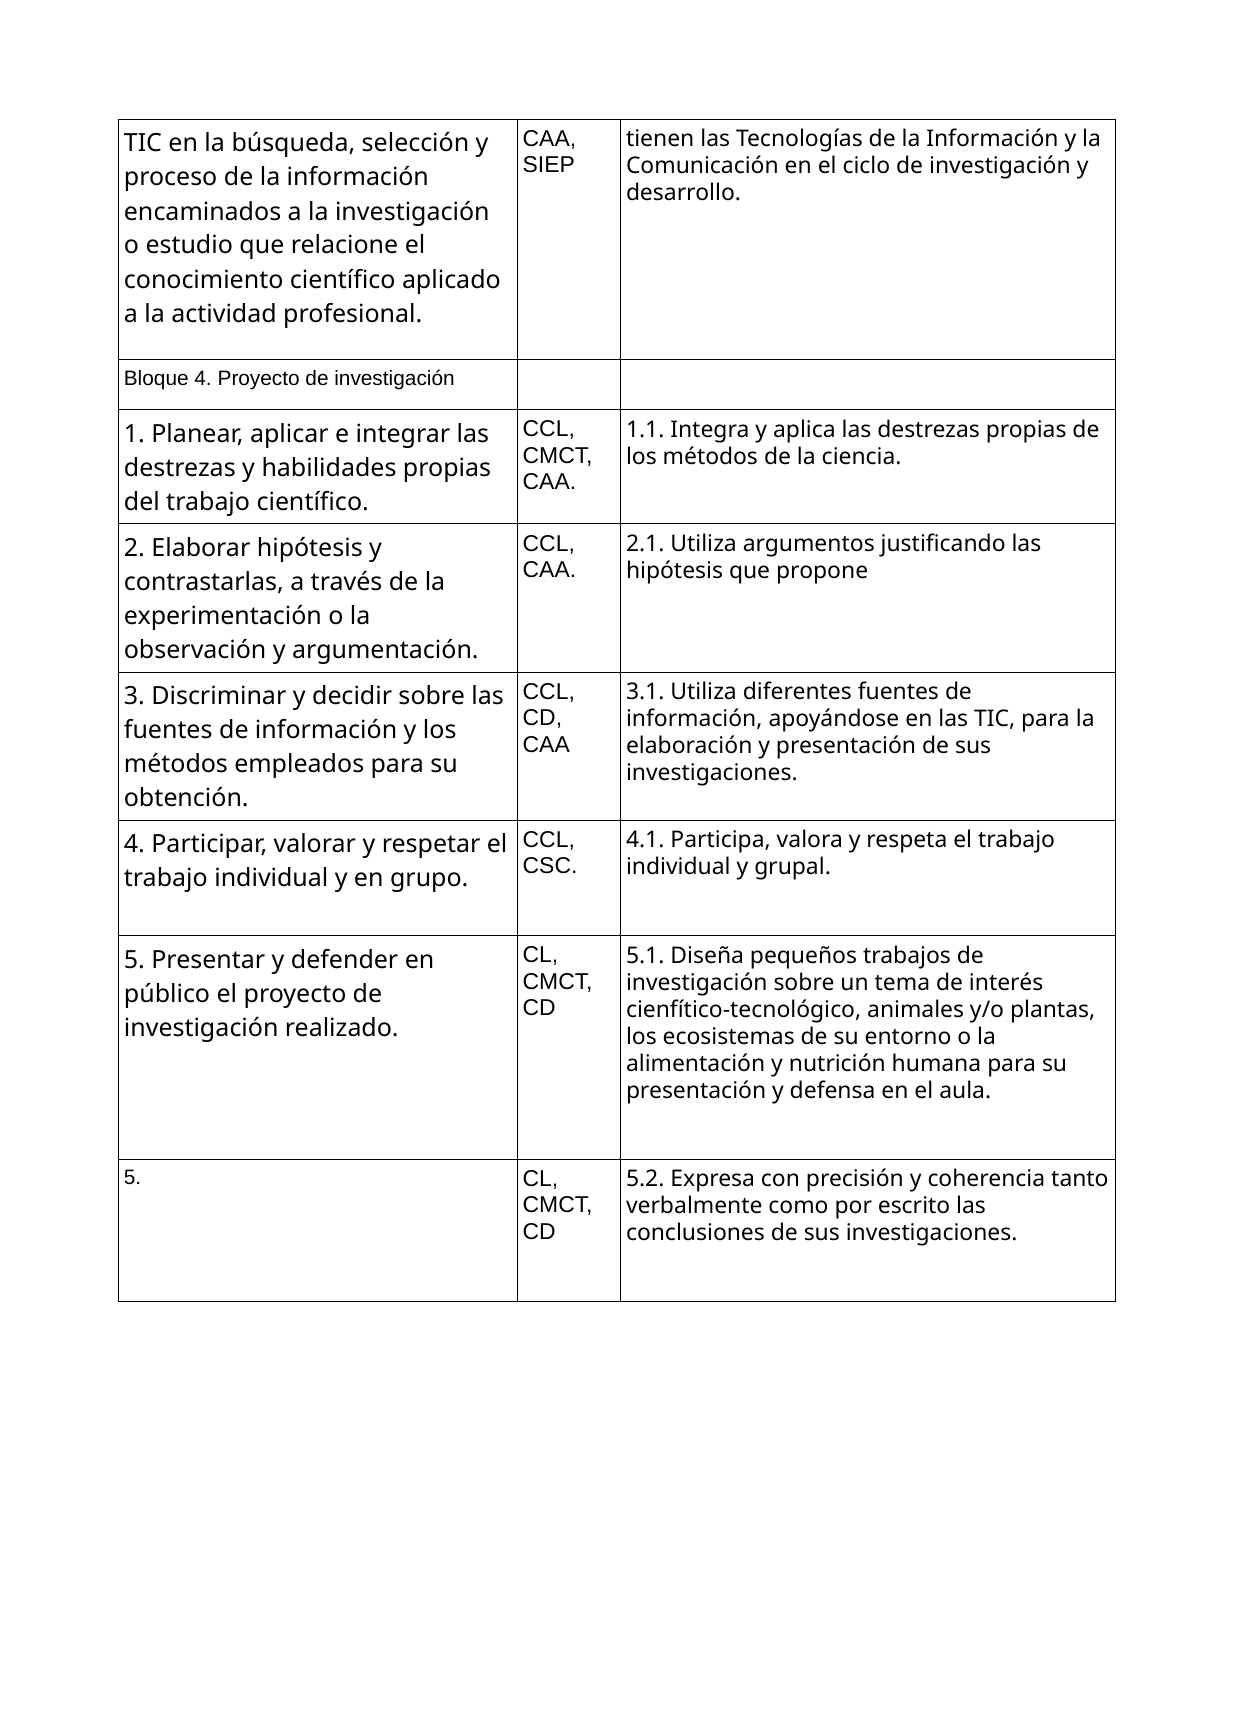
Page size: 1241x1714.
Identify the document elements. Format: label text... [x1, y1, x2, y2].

table_cell CL, CMCT, CD [518, 1160, 620, 1301]
table_cell 5.1. Diseña pequeños trabajos de investigación sobre un tema de interés cienfítico-tecnológico, animales y/o plantas, los ecosistemas de su entorno o la alimentación y nutrición humana para su presentación y defensa en el aula. [621, 936, 1115, 1159]
table_cell 3.1. Utiliza diferentes fuentes de información, apoyándose en las TIC, para la elaboración y presentación de sus investigaciones. [621, 673, 1115, 820]
table_cell CCL, CSC. [518, 821, 620, 935]
table_cell CAA, SIEP [518, 120, 620, 359]
table_cell CL, CMCT, CD [518, 936, 620, 1159]
table_cell CCL, CD, CAA [518, 673, 620, 820]
table_cell [621, 360, 1115, 409]
table_cell 1. Planear, aplicar e integrar las destrezas y habilidades propias del trabajo científico. [119, 410, 517, 523]
table_cell 2. Elaborar hipótesis y contrastarlas, a través de la experimentación o la observación y argumentación. [119, 524, 517, 672]
table_cell 4. Participar, valorar y respetar el trabajo individual y en grupo. [119, 821, 517, 935]
table_cell 4.1. Participa, valora y respeta el trabajo individual y grupal. [621, 821, 1115, 935]
table_cell 1.1. Integra y aplica las destrezas propias de los métodos de la ciencia. [621, 410, 1115, 523]
table_cell tienen las Tecnologías de la Información y la Comunicación en el ciclo de investigación y desarrollo. [621, 120, 1115, 359]
table_cell TIC en la búsqueda, selección y proceso de la información encaminados a la investigación o estudio que relacione el conocimiento científico aplicado a la actividad profesional. [119, 120, 517, 359]
table_cell [518, 360, 620, 409]
table_cell 5. Presentar y defender en público el proyecto de investigación realizado. [119, 936, 517, 1159]
table_cell CCL, CAA. [518, 524, 620, 672]
table_cell 2.1. Utiliza argumentos justificando las hipótesis que propone [621, 524, 1115, 672]
table_cell 5. [119, 1160, 517, 1301]
table_cell CCL, CMCT, CAA. [518, 410, 620, 523]
table_cell 3. Discriminar y decidir sobre las fuentes de información y los métodos empleados para su obtención. [119, 673, 517, 820]
table_cell Bloque 4. Proyecto de investigación [119, 360, 517, 409]
table_cell 5.2. Expresa con precisión y coherencia tanto verbalmente como por escrito las conclusiones de sus investigaciones. [621, 1160, 1115, 1301]
